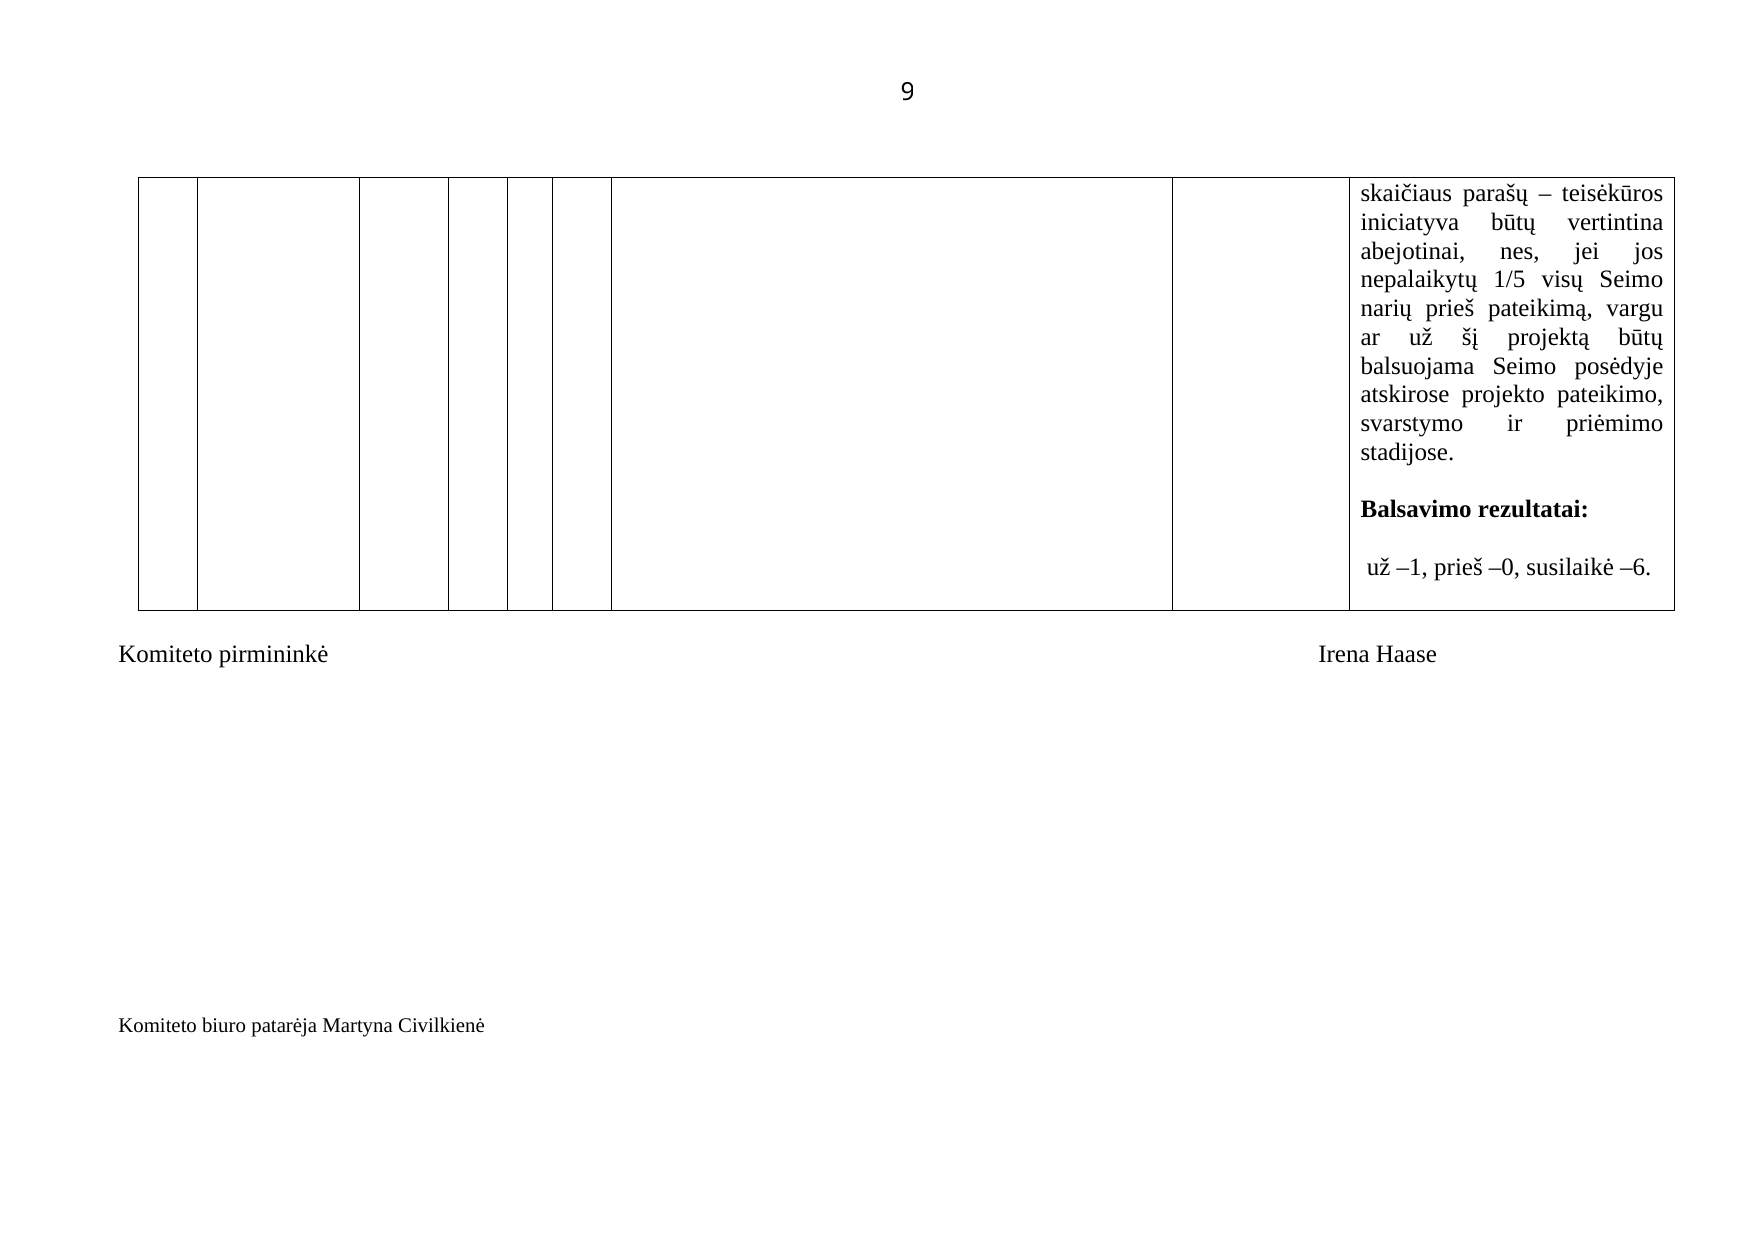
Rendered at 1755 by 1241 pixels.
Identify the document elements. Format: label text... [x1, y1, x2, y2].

table_cell [449, 178, 507, 609]
table_cell [139, 178, 197, 609]
text Komiteto biuro patarėja Martyna Civilkienė [118, 1013, 1695, 1037]
table_cell [508, 178, 552, 609]
table_cell [1173, 178, 1349, 609]
table_cell [612, 178, 1172, 609]
table_cell [198, 178, 359, 609]
table_cell skaičiaus parašų – teisėkūros iniciatyva būtų vertintina abejotinai, nes, jei jos nepalaikytų 1/5 visų Seimo narių prieš pateikimą, vargu ar už šį projektą būtų balsuojama Seimo posėdyje atskirose projekto pateikimo, svarstymo ir priėmimo stadijose. Balsavimo rezultatai: už –1, prieš –0, susilaikė –6. [1350, 178, 1674, 609]
table_cell [553, 178, 611, 609]
text Komiteto pirmininkė (Parašas) Irena Haase [118, 639, 1695, 668]
table_cell [360, 178, 448, 609]
